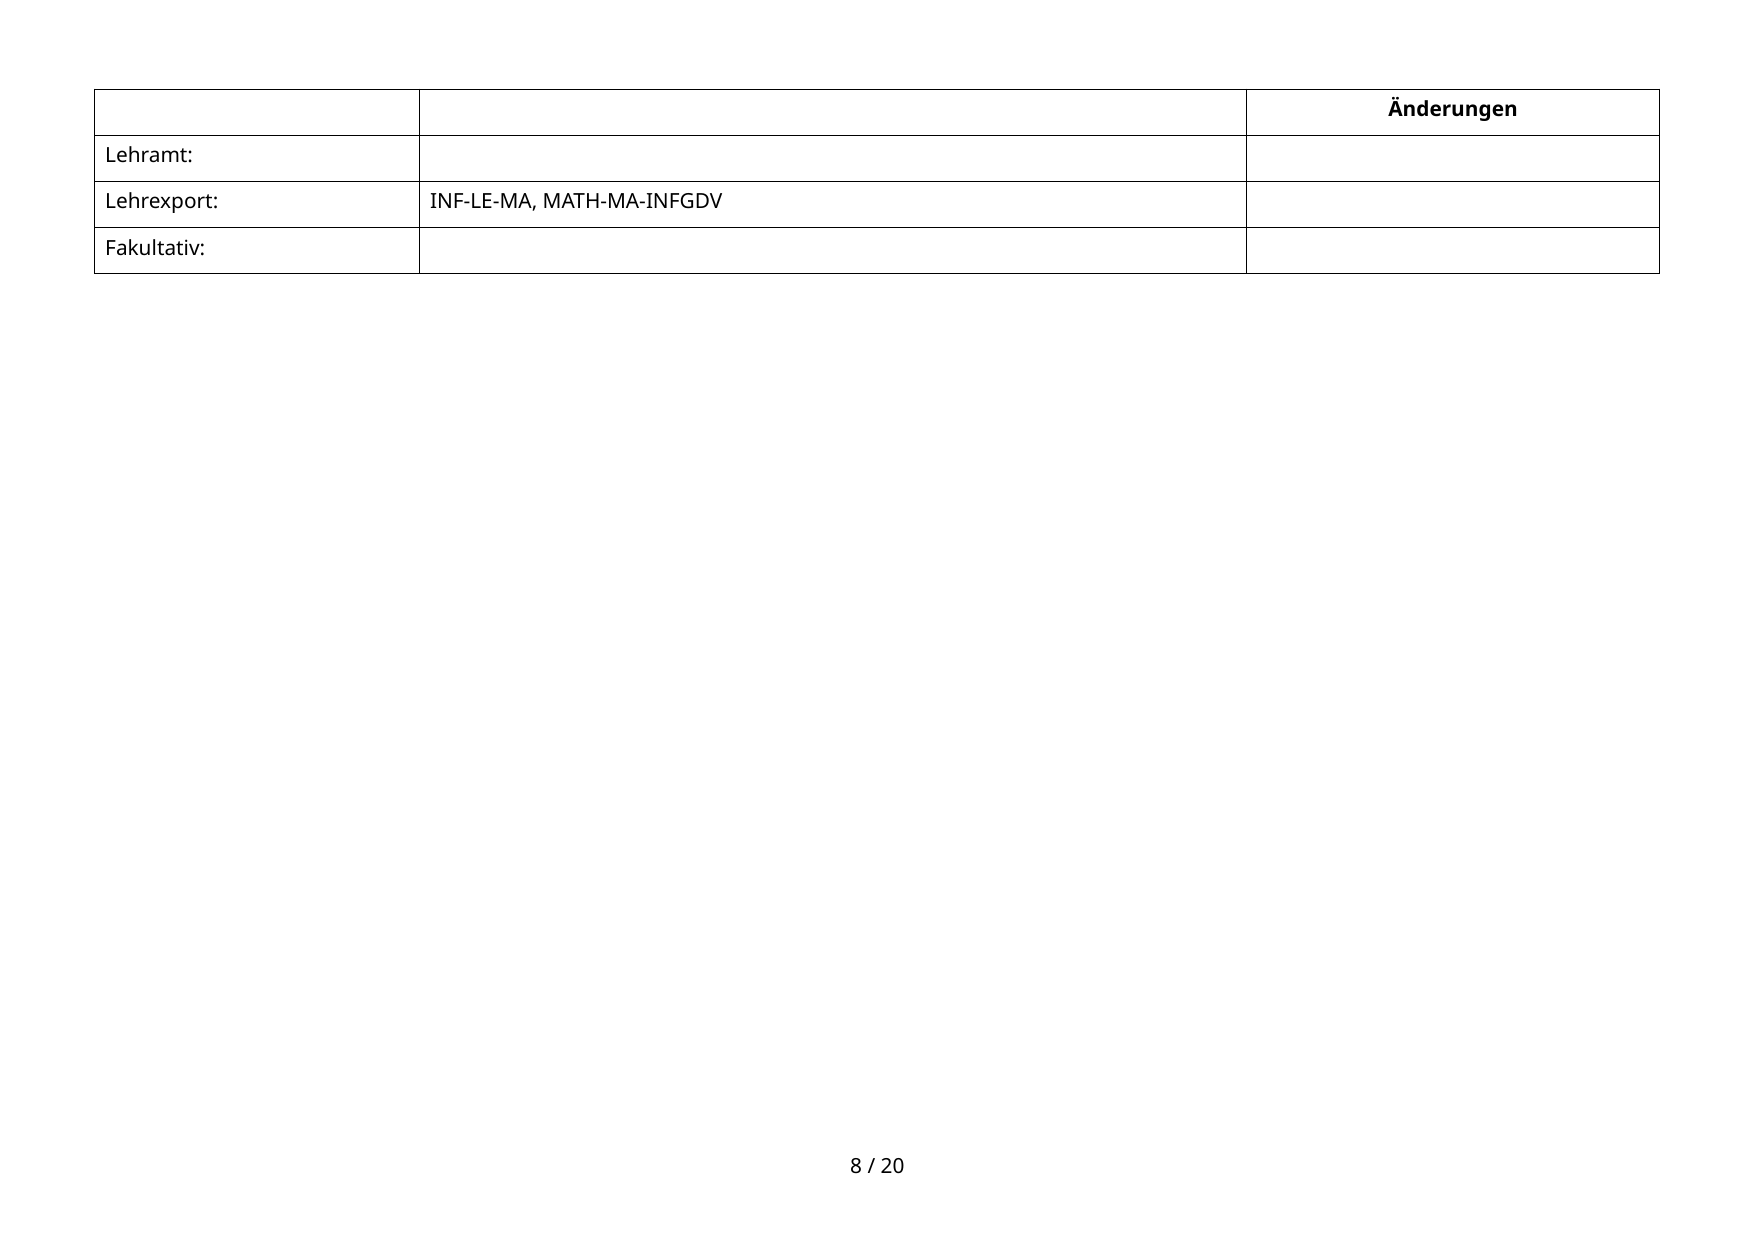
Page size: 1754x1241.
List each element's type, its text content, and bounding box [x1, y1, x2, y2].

table_cell INF-LE-MA, MATH-MA-INFGDV [420, 182, 1246, 227]
table_header [95, 90, 419, 134]
table_cell [420, 228, 1246, 273]
table_header Änderungen [1247, 90, 1659, 134]
table_cell Fakultativ: [95, 228, 419, 273]
table_cell Lehrexport: [95, 182, 419, 227]
table_cell Lehramt: [95, 136, 419, 181]
table_cell [1247, 182, 1659, 227]
table_cell [1247, 228, 1659, 273]
table_cell [1247, 136, 1659, 181]
table_cell [420, 136, 1246, 181]
table_header [420, 90, 1246, 134]
